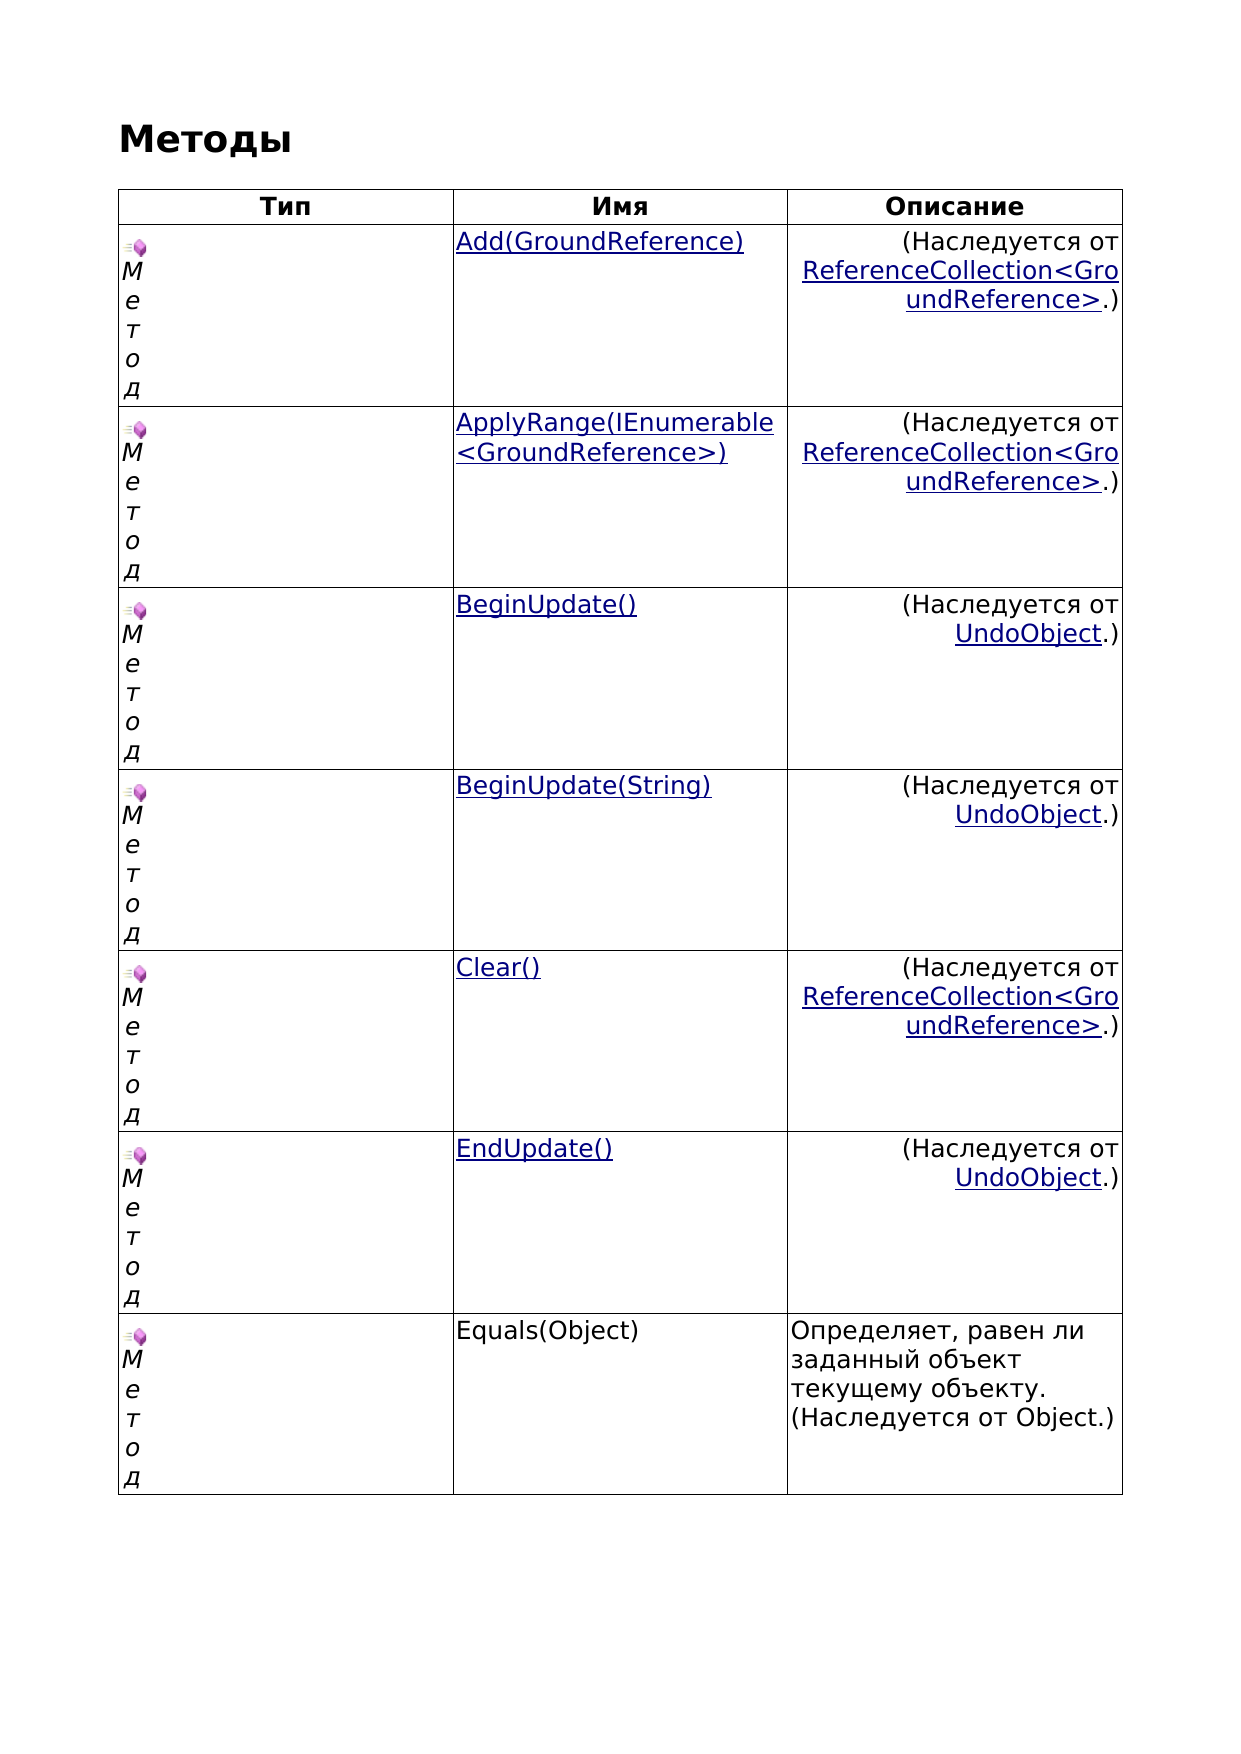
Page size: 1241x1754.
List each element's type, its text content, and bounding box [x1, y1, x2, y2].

table_cell BeginUpdate(String) [454, 770, 787, 950]
table_cell (Наследуется от UndoObject.) [788, 1132, 1122, 1313]
table_header Описание [788, 190, 1122, 224]
table_cell Add(GroundReference) [454, 225, 787, 406]
picture [121, 602, 147, 620]
table_header Имя [454, 190, 787, 224]
table_cell [119, 588, 453, 768]
table_cell [119, 225, 453, 406]
table_cell [119, 951, 453, 1131]
table_cell [119, 1132, 453, 1313]
table_header Тип [119, 190, 453, 224]
table_cell (Наследуется от UndoObject.) [788, 770, 1122, 950]
table_cell [119, 770, 453, 950]
picture [121, 1328, 147, 1346]
table_cell Clear() [454, 951, 787, 1131]
table_cell BeginUpdate() [454, 588, 787, 768]
subtitle Методы [118, 118, 1122, 162]
picture [121, 965, 147, 983]
table_cell (Наследуется от UndoObject.) [788, 588, 1122, 768]
picture [121, 239, 147, 257]
picture [121, 1147, 147, 1165]
table_cell (Наследуется от ReferenceCollection<GroundReference>.) [788, 407, 1122, 587]
picture [121, 421, 147, 439]
table_cell Equals(Object) [454, 1314, 787, 1494]
table_cell Определяет, равен ли заданный объект текущему объекту. (Наследуется от Object.) [788, 1314, 1122, 1494]
table_cell ApplyRange(IEnumerable<GroundReference>) [454, 407, 787, 587]
table_cell (Наследуется от ReferenceCollection<GroundReference>.) [788, 951, 1122, 1131]
table_cell [119, 407, 453, 587]
table_cell (Наследуется от ReferenceCollection<GroundReference>.) [788, 225, 1122, 406]
picture [121, 784, 147, 802]
table_cell [119, 1314, 453, 1494]
table_cell EndUpdate() [454, 1132, 787, 1313]
